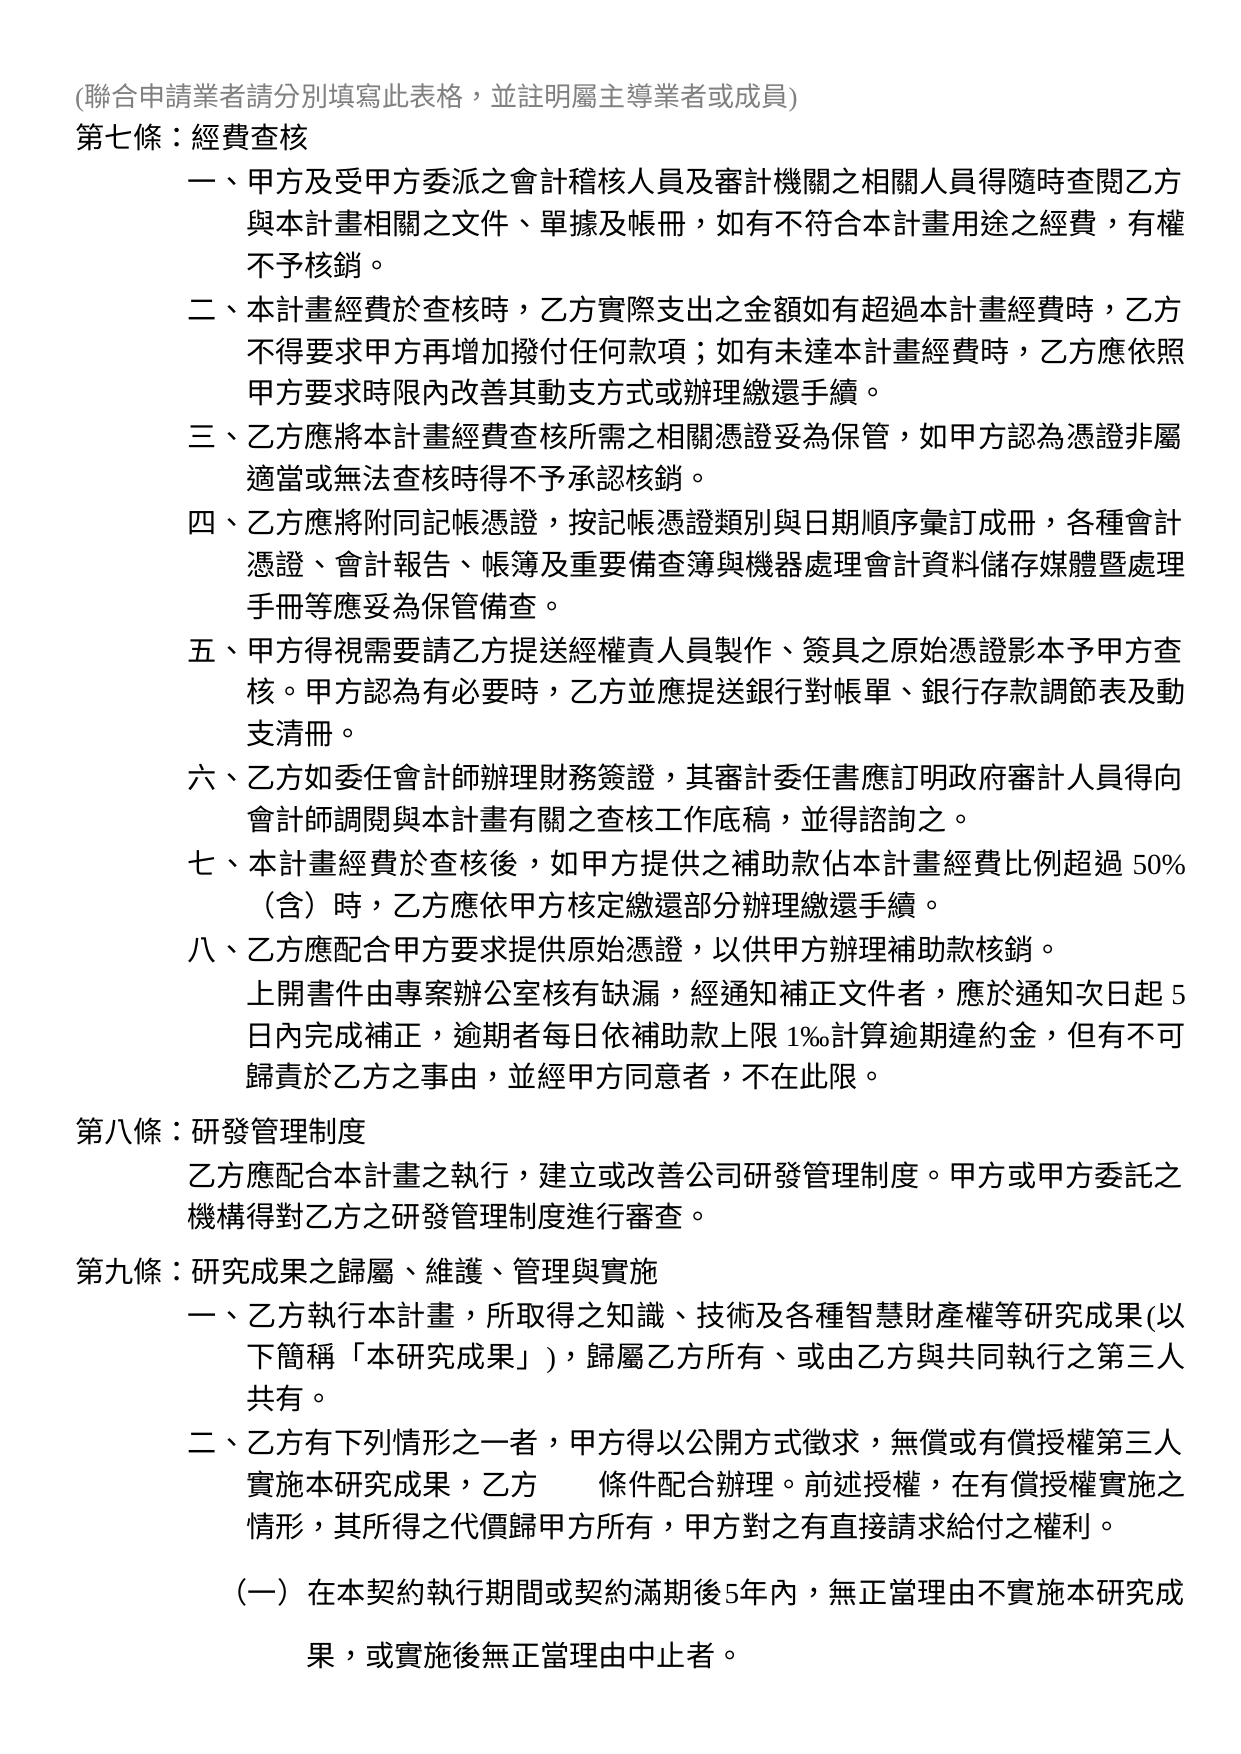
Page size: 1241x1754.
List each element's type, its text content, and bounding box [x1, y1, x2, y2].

text 二、乙方有下列情形之一者，甲方得以公開方式徵求，無償或有償授權第三人實施本研究成果，乙方應無條件配合辦理。前述授權，在有償授權實施之情形，其所得之代價歸甲方所有，甲方對之有直接請求給付之權利。 [188, 1420, 1186, 1545]
text 上開書件由專案辦公室核有缺漏，經通知補正文件者，應於通知次日起5日內完成補正，逾期者每日依補助款上限1‰計算逾期違約金，但有不可歸責於乙方之事由，並經甲方同意者，不在此限。 [245, 971, 1186, 1096]
text 四、乙方應將附同記帳憑證，按記帳憑證類別與日期順序彙訂成冊，各種會計憑證、會計報告、帳簿及重要備查簿與機器處理會計資料儲存媒體暨處理手冊等應妥為保管備查。 [188, 500, 1186, 625]
text 第九條：研究成果之歸屬、維護、管理與實施 [536, 1462, 599, 1512]
text 第九條：研究成果之歸屬、維護、管理與實施 [75, 1249, 1186, 1290]
text 乙方應配合本計畫之執行，建立或改善公司研發管理制度。甲方或甲方委託之機構得對乙方之研發管理制度進行審查。 [187, 1153, 1186, 1236]
text 一、乙方執行本計畫，所取得之知識、技術及各種智慧財產權等研究成果(以下簡稱「本研究成果」)，歸屬乙方所有、或由乙方與共同執行之第三人共有。 [188, 1293, 1186, 1418]
text 六、乙方如委任會計師辦理財務簽證，其審計委任書應訂明政府審計人員得向會計師調閱與本計畫有關之查核工作底稿，並得諮詢之。 [188, 755, 1186, 839]
text 第七條：經費查核 [75, 115, 1186, 157]
text 第八條：研發管理制度 [75, 1109, 1186, 1150]
text （一）在本契約執行期間或契約滿期後5年內，無正當理由不實施本研究成果，或實施後無正當理由中止者。 [218, 1549, 1186, 1674]
text 七、本計畫經費於查核後，如甲方提供之補助款佔本計畫經費比例超過50%（含）時，乙方應依甲方核定繳還部分辦理繳還手續。 [188, 841, 1186, 924]
text 三、乙方應將本計畫經費查核所需之相關憑證妥為保管，如甲方認為憑證非屬適當或無法查核時得不予承認核銷。 [188, 414, 1186, 498]
text 一、甲方及受甲方委派之會計稽核人員及審計機關之相關人員得隨時查閱乙方與本計畫相關之文件、單據及帳冊，如有不符合本計畫用途之經費，有權不予核銷。 [188, 159, 1186, 284]
text 五、甲方得視需要請乙方提送經權責人員製作、簽具之原始憑證影本予甲方查核。甲方認為有必要時，乙方並應提送銀行對帳單、銀行存款調節表及動支清冊。 [188, 628, 1186, 753]
text 二、本計畫經費於查核時，乙方實際支出之金額如有超過本計畫經費時，乙方不得要求甲方再增加撥付任何款項；如有未達本計畫經費時，乙方應依照甲方要求時限內改善其動支方式或辦理繳還手續。 [188, 287, 1186, 412]
text 八、乙方應配合甲方要求提供原始憑證，以供甲方辦理補助款核銷。 [188, 927, 1186, 969]
